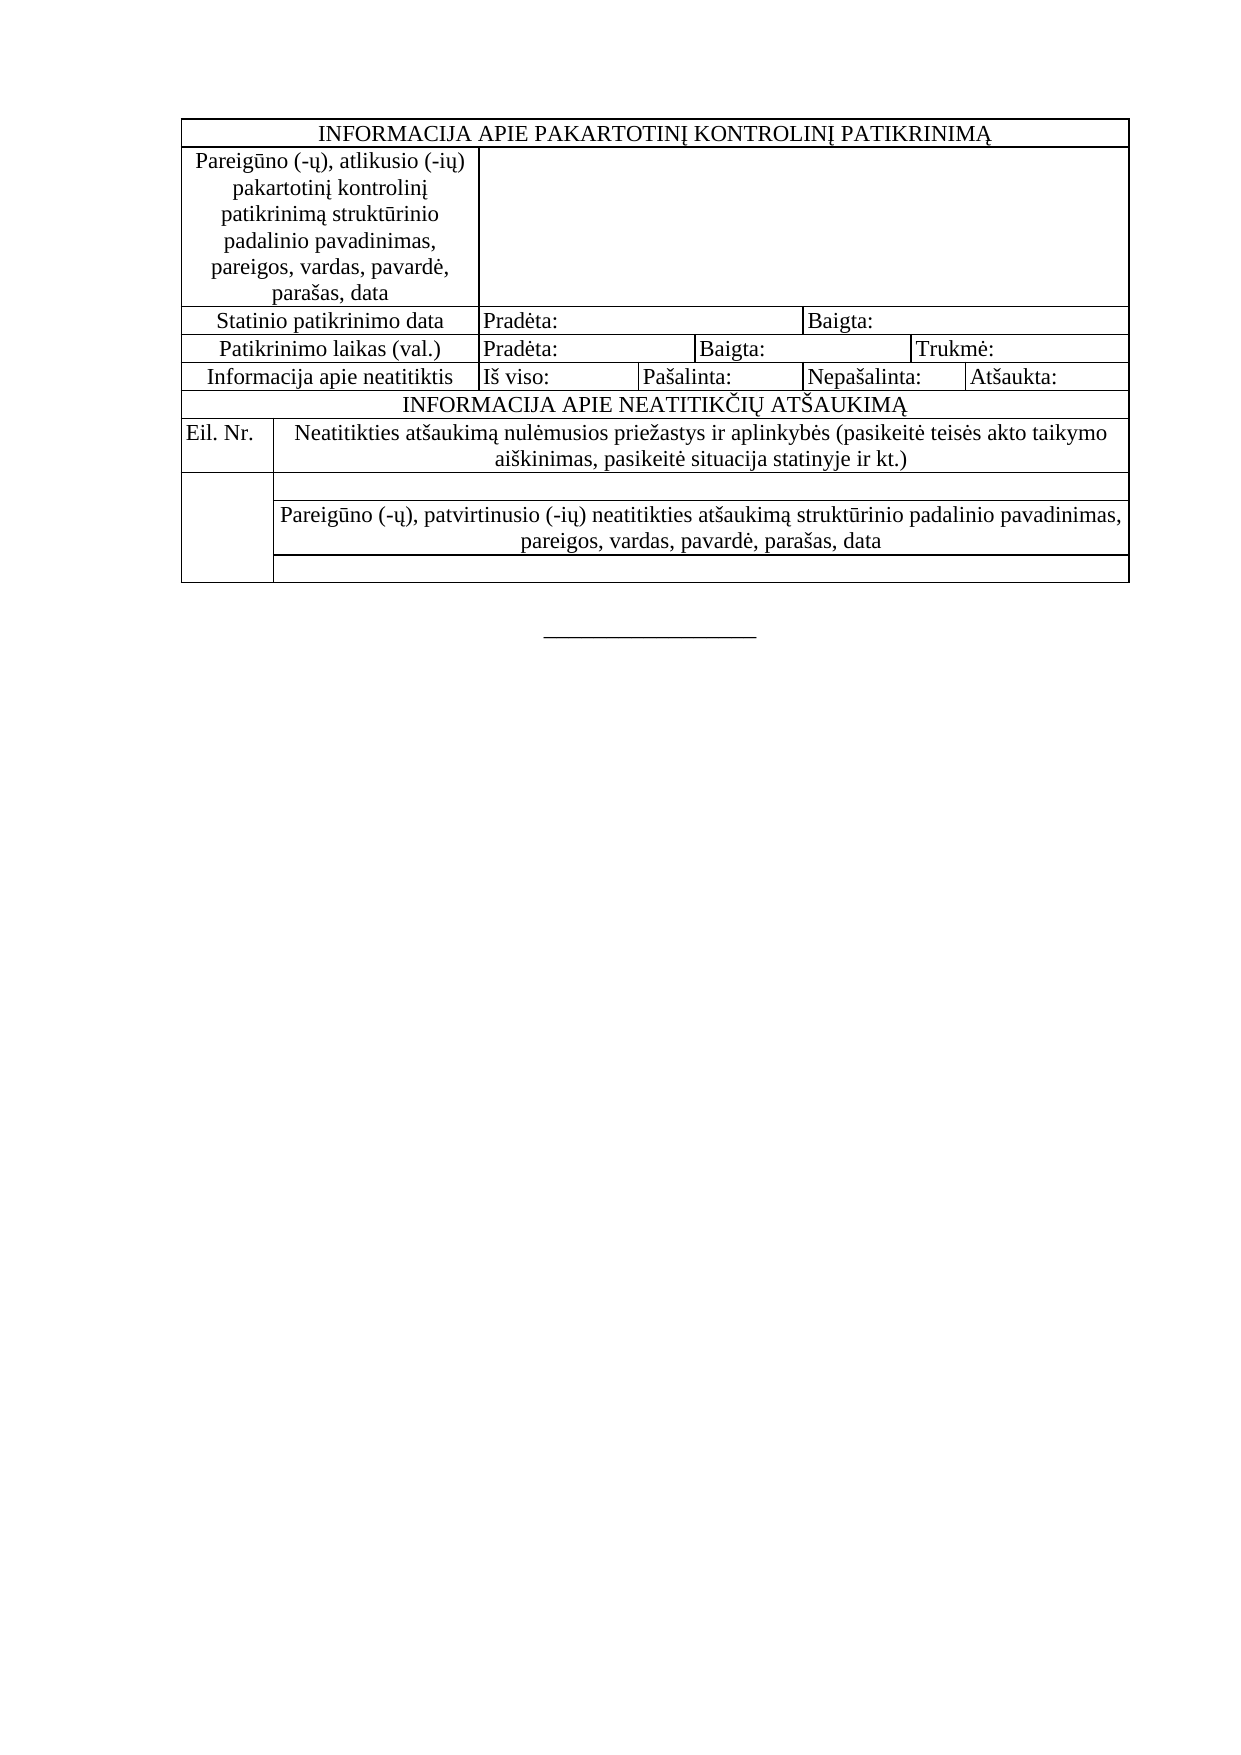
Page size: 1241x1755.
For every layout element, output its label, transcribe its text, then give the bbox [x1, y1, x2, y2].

table_cell Eil. Nr. [182, 419, 273, 472]
table_cell INFORMACIJA APIE PAKARTOTINĮ KONTROLINĮ PATIKRINIMĄ [182, 120, 1128, 146]
table_cell Baigta: [696, 335, 910, 362]
table_cell [182, 473, 273, 582]
table_cell Informacija apie neatitiktis [182, 363, 478, 389]
table_cell Pradėta: [480, 307, 802, 334]
table_cell Atšaukta: [966, 363, 1128, 389]
table_cell [274, 556, 1128, 582]
table_cell Iš viso: [480, 363, 638, 389]
table_cell Neatitikties atšaukimą nulėmusios priežastys ir aplinkybės (pasikeitė teisės akto taikymo aiškinimas, pasikeitė situacija statinyje ir kt.) [274, 419, 1128, 472]
table_cell Statinio patikrinimo data [182, 307, 478, 334]
table_cell [480, 148, 1128, 306]
text _________________ [177, 612, 1122, 641]
table_cell Nepašalinta: [804, 363, 965, 389]
table_cell Baigta: [804, 307, 1128, 334]
table_cell Pareigūno (-ų), patvirtinusio (-ių) neatitikties atšaukimą struktūrinio padalinio pavadinimas, pareigos, vardas, pavardė, parašas, data [274, 501, 1128, 554]
table_cell Patikrinimo laikas (val.) [182, 335, 478, 362]
table_cell Pradėta: [480, 335, 694, 362]
table_cell Pareigūno (-ų), atlikusio (-ių) pakartotinį kontrolinį patikrinimą struktūrinio padalinio pavadinimas, pareigos, vardas, pavardė, parašas, data [182, 148, 478, 306]
table_cell Pašalinta: [639, 363, 802, 389]
table_cell Trukmė: [912, 335, 1128, 362]
table_cell INFORMACIJA APIE NEATITIKČIŲ ATŠAUKIMĄ [182, 391, 1128, 417]
table_cell [274, 473, 1128, 499]
